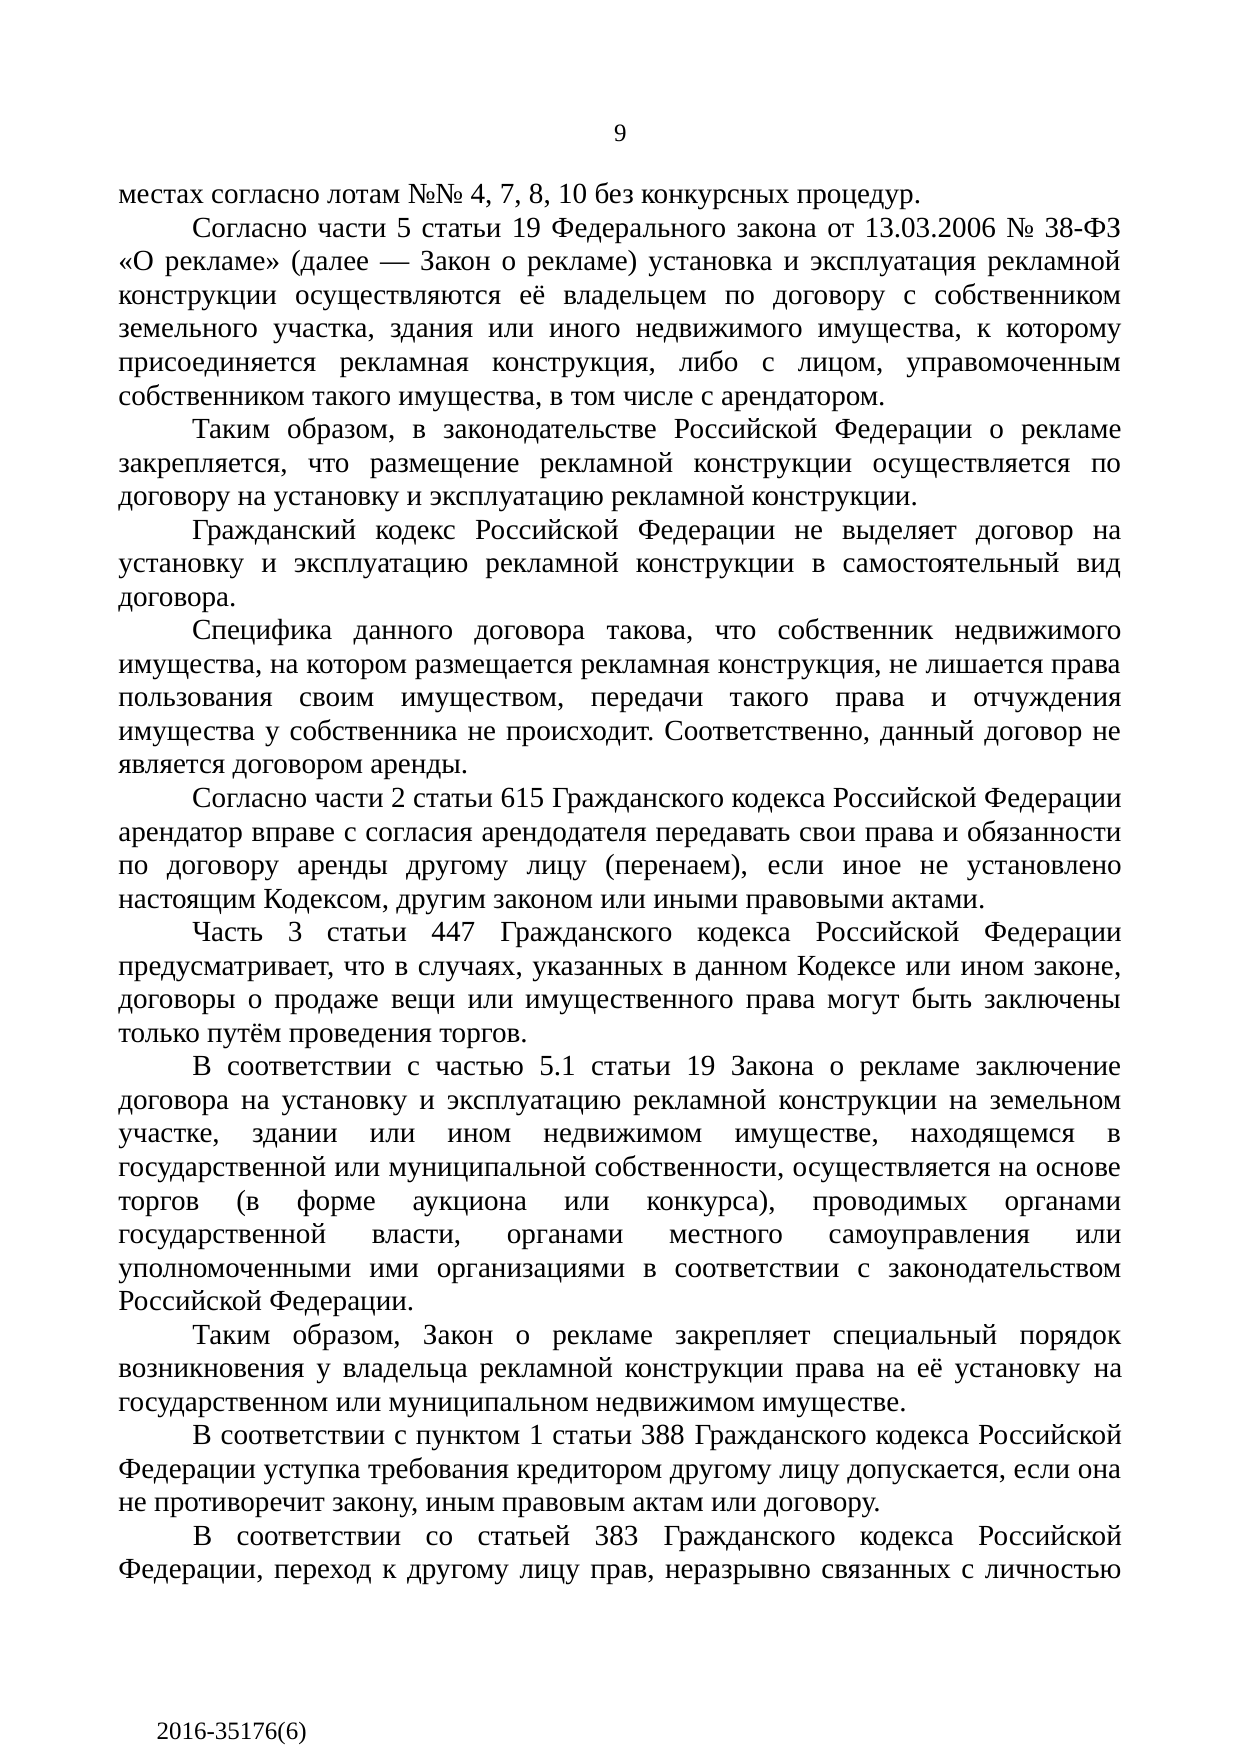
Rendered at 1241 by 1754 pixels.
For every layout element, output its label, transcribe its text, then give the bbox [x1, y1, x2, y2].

text местах согласно лотам №№ 4, 7, 8, 10 без конкурсных процедур. [118, 176, 1122, 210]
text В соответствии с пунктом 1 статьи 388 Гражданского кодекса Российской Федерации уступка требования кредитором другому лицу допускается, если она не противоречит закону, иным правовым актам или договору. [118, 1417, 1122, 1518]
text Согласно части 2 статьи 615 Гражданского кодекса Российской Федерации арендатор вправе с согласия арендодателя передавать свои права и обязанности по договору аренды другому лицу (перенаем), если иное не установлено настоящим Кодексом, другим законом или иными правовыми актами. [118, 780, 1122, 914]
text В соответствии с частью 5.1 статьи 19 Закона о рекламе заключение договора на установку и эксплуатацию рекламной конструкции на земельном участке, здании или ином недвижимом имуществе, находящемся в государственной или муниципальной собственности, осуществляется на основе торгов (в форме аукциона или конкурса), проводимых органами государственной власти, органами местного самоуправления или уполномоченными ими организациями в соответствии с законодательством Российской Федерации. [118, 1048, 1122, 1317]
text В соответствии со статьей 383 Гражданского кодекса Российской Федерации, переход к другому лицу прав, неразрывно связанных с личностью [118, 1518, 1122, 1585]
text Согласно части 5 статьи 19 Федерального закона от 13.03.2006 № 38-ФЗ «О рекламе» (далее — Закон о рекламе) установка и эксплуатация рекламной конструкции осуществляются её владельцем по договору с собственником земельного участка, здания или иного недвижимого имущества, к которому присоединяется рекламная конструкция, либо с лицом, управомоченным собственником такого имущества, в том числе с арендатором. [118, 210, 1122, 411]
text Таким образом, Закон о рекламе закрепляет специальный порядок возникновения у владельца рекламной конструкции права на её установку на государственном или муниципальном недвижимом имуществе. [118, 1317, 1122, 1417]
text Таким образом, в законодательстве Российской Федерации о рекламе закрепляется, что размещение рекламной конструкции осуществляется по договору на установку и эксплуатацию рекламной конструкции. [118, 411, 1122, 512]
text Часть 3 статьи 447 Гражданского кодекса Российской Федерации предусматривает, что в случаях, указанных в данном Кодексе или ином законе, договоры о продаже вещи или имущественного права могут быть заключены только путём проведения торгов. [118, 914, 1122, 1048]
text Специфика данного договора такова, что собственник недвижимого имущества, на котором размещается рекламная конструкция, не лишается права пользования своим имуществом, передачи такого права и отчуждения имущества у собственника не происходит. Соответственно, данный договор не является договором аренды. [118, 612, 1122, 780]
text Гражданский кодекс Российской Федерации не выделяет договор на установку и эксплуатацию рекламной конструкции в самостоятельный вид договора. [118, 512, 1122, 612]
